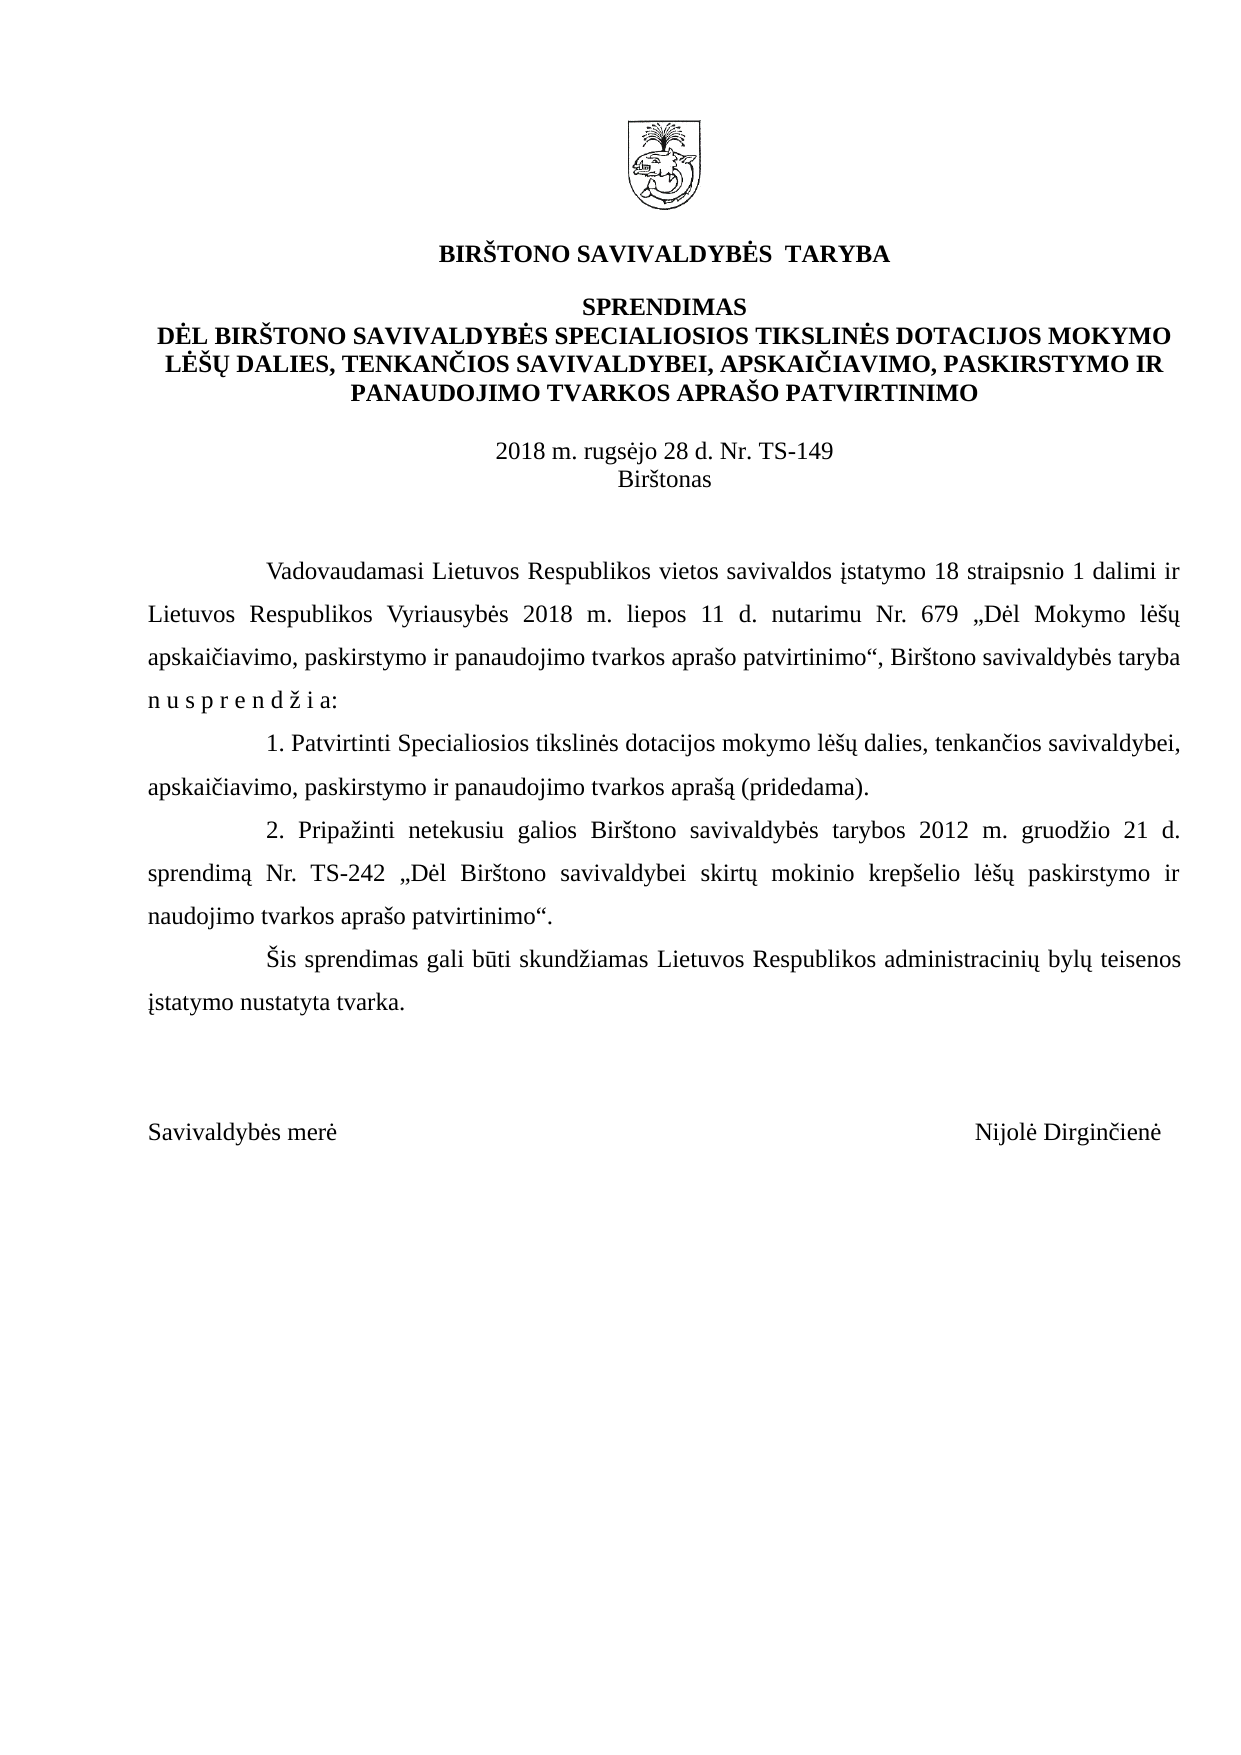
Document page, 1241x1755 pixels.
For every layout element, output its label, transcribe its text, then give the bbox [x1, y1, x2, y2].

text Šis sprendimas gali būti skundžiamas Lietuvos Respublikos administracinių bylų teisenos įstatymo nustatyta tvarka. [148, 944, 1181, 1016]
text Savivaldybės merė Nijolė Dirginčienė [148, 1117, 1181, 1145]
text DĖL BIRŠTONO SAVIVALDYBĖS SPECIALIOSIOS TIKSLINĖS DOTACIJOS MOKYMO LĖŠŲ DALIES, TENKANČIOS SAVIVALDYBEI, APSKAIČIAVIMO, PASKIRSTYMO IR PANAUDOJIMO TVARKOS APRAŠO PATVIRTINIMO [148, 321, 1181, 407]
text SPRENDIMAS [148, 292, 1181, 321]
text Birštonas [148, 464, 1181, 493]
text Vadovaudamasi Lietuvos Respublikos vietos savivaldos įstatymo 18 straipsnio 1 dalimi ir Lietuvos Respublikos Vyriausybės 2018 m. liepos 11 d. nutarimu Nr. 679 „Dėl Mokymo lėšų apskaičiavimo, paskirstymo ir panaudojimo tvarkos aprašo patvirtinimo“, Birštono savivaldybės taryba n u s p r e n d ž i a: [148, 556, 1181, 714]
text 1. Patvirtinti Specialiosios tikslinės dotacijos mokymo lėšų dalies, tenkančios savivaldybei, apskaičiavimo, paskirstymo ir panaudojimo tvarkos aprašą (pridedama). [148, 728, 1181, 800]
text 2018 m. rugsėjo 28 d. Nr. TS-149 [148, 436, 1181, 464]
text 2. Pripažinti netekusiu galios Birštono savivaldybės tarybos 2012 m. gruodžio 21 d. sprendimą Nr. TS-242 „Dėl Birštono savivaldybei skirtų mokinio krepšelio lėšų paskirstymo ir naudojimo tvarkos aprašo patvirtinimo“. [148, 815, 1181, 930]
text BIRŠTONO SAVIVALDYBĖS TARYBA [148, 239, 1181, 268]
